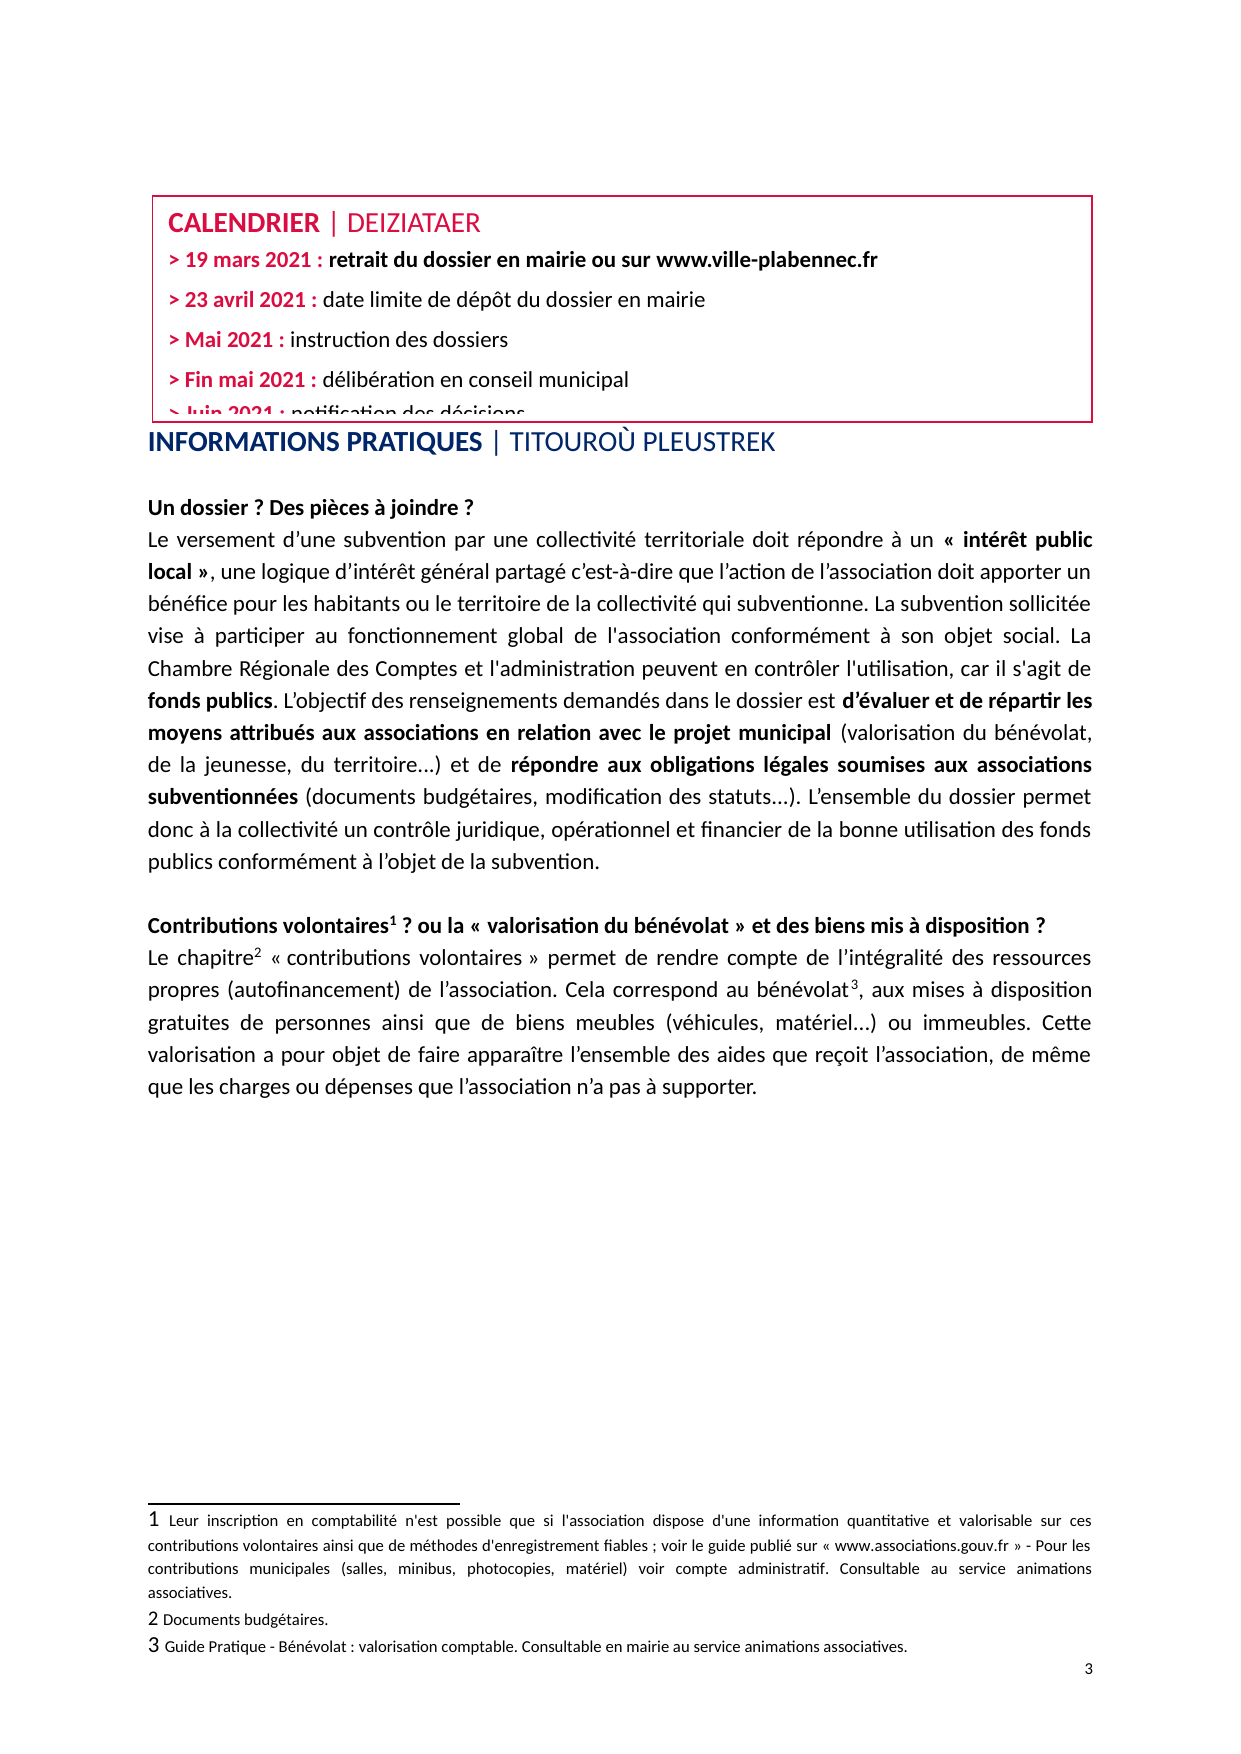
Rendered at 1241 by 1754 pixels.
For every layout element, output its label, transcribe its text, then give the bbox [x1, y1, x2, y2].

text Le chapitre « contributions volontaires » permet de rendre compte de l’intégralité des ressources propres (autofinancement) de l’association. Cela correspond au bénévolat, aux mises à disposition gratuites de personnes ainsi que de biens meubles (véhicules, matériel...) ou immeubles. Cette valorisation a pour objet de faire apparaître l’ensemble des aides que reçoit l’association, de même que les charges ou dépenses que l’association n’a pas à supporter. [148, 943, 1093, 1100]
text Un dossier ? Des pièces à joindre ? [148, 493, 1093, 521]
text > Fin mai 2021 : délibération en conseil municipal [168, 365, 1076, 393]
text > 23 avril 2021 : date limite de dépôt du dossier en mairie [168, 285, 1076, 313]
text > Juin 2021 : notification des décisions [168, 399, 1076, 414]
text > 19 mars 2021 : retrait du dossier en mairie ou sur www.ville-plabennec.fr [168, 246, 1076, 273]
text INFORMATIONS PRATIQUES | TITOUROÙ PLEUSTREK [148, 247, 1093, 458]
text Documents budgétaires. [148, 1605, 1093, 1631]
text Contributions volontaires ? ou la « valorisation du bénévolat » et des biens mis à disposition ? [148, 911, 1093, 939]
text CALENDRIER | DEIZIATAER [168, 204, 1076, 239]
text > Mai 2021 : instruction des dossiers [168, 325, 1076, 353]
text Leur inscription en comptabilité n'est possible que si l'association dispose d'une information quantitative et valorisable sur ces contributions volontaires ainsi que de méthodes d'enregistrement fiables ; voir le guide publié sur « www.associations.gouv.fr » - Pour les contributions municipales (salles, minibus, photocopies, matériel) voir compte administratif. Consultable au service animations associatives. [148, 1504, 1093, 1602]
text Le versement d’une subvention par une collectivité territoriale doit répondre à un « intérêt public local », une logique d’intérêt général partagé c’est-à-dire que l’action de l’association doit apporter un bénéfice pour les habitants ou le territoire de la collectivité qui subventionne. La subvention sollicitée vise à participer au fonctionnement global de l'association conformément à son objet social. La Chambre Régionale des Comptes et l'administration peuvent en contrôler l'utilisation, car il s'agit de fonds publics. L’objectif des renseignements demandés dans le dossier est d’évaluer et de répartir les moyens attribués aux associations en relation avec le projet municipal (valorisation du bénévolat, de la jeunesse, du territoire...) et de répondre aux obligations légales soumises aux associations subventionnées (documents budgétaires, modification des statuts...). L’ensemble du dossier permet donc à la collectivité un contrôle juridique, opérationnel et financier de la bonne utilisation des fonds publics conformément à l’objet de la subvention. [148, 525, 1093, 875]
text Guide Pratique - Bénévolat : valorisation comptable. Consultable en mairie au service animations associatives. [148, 1631, 1093, 1659]
